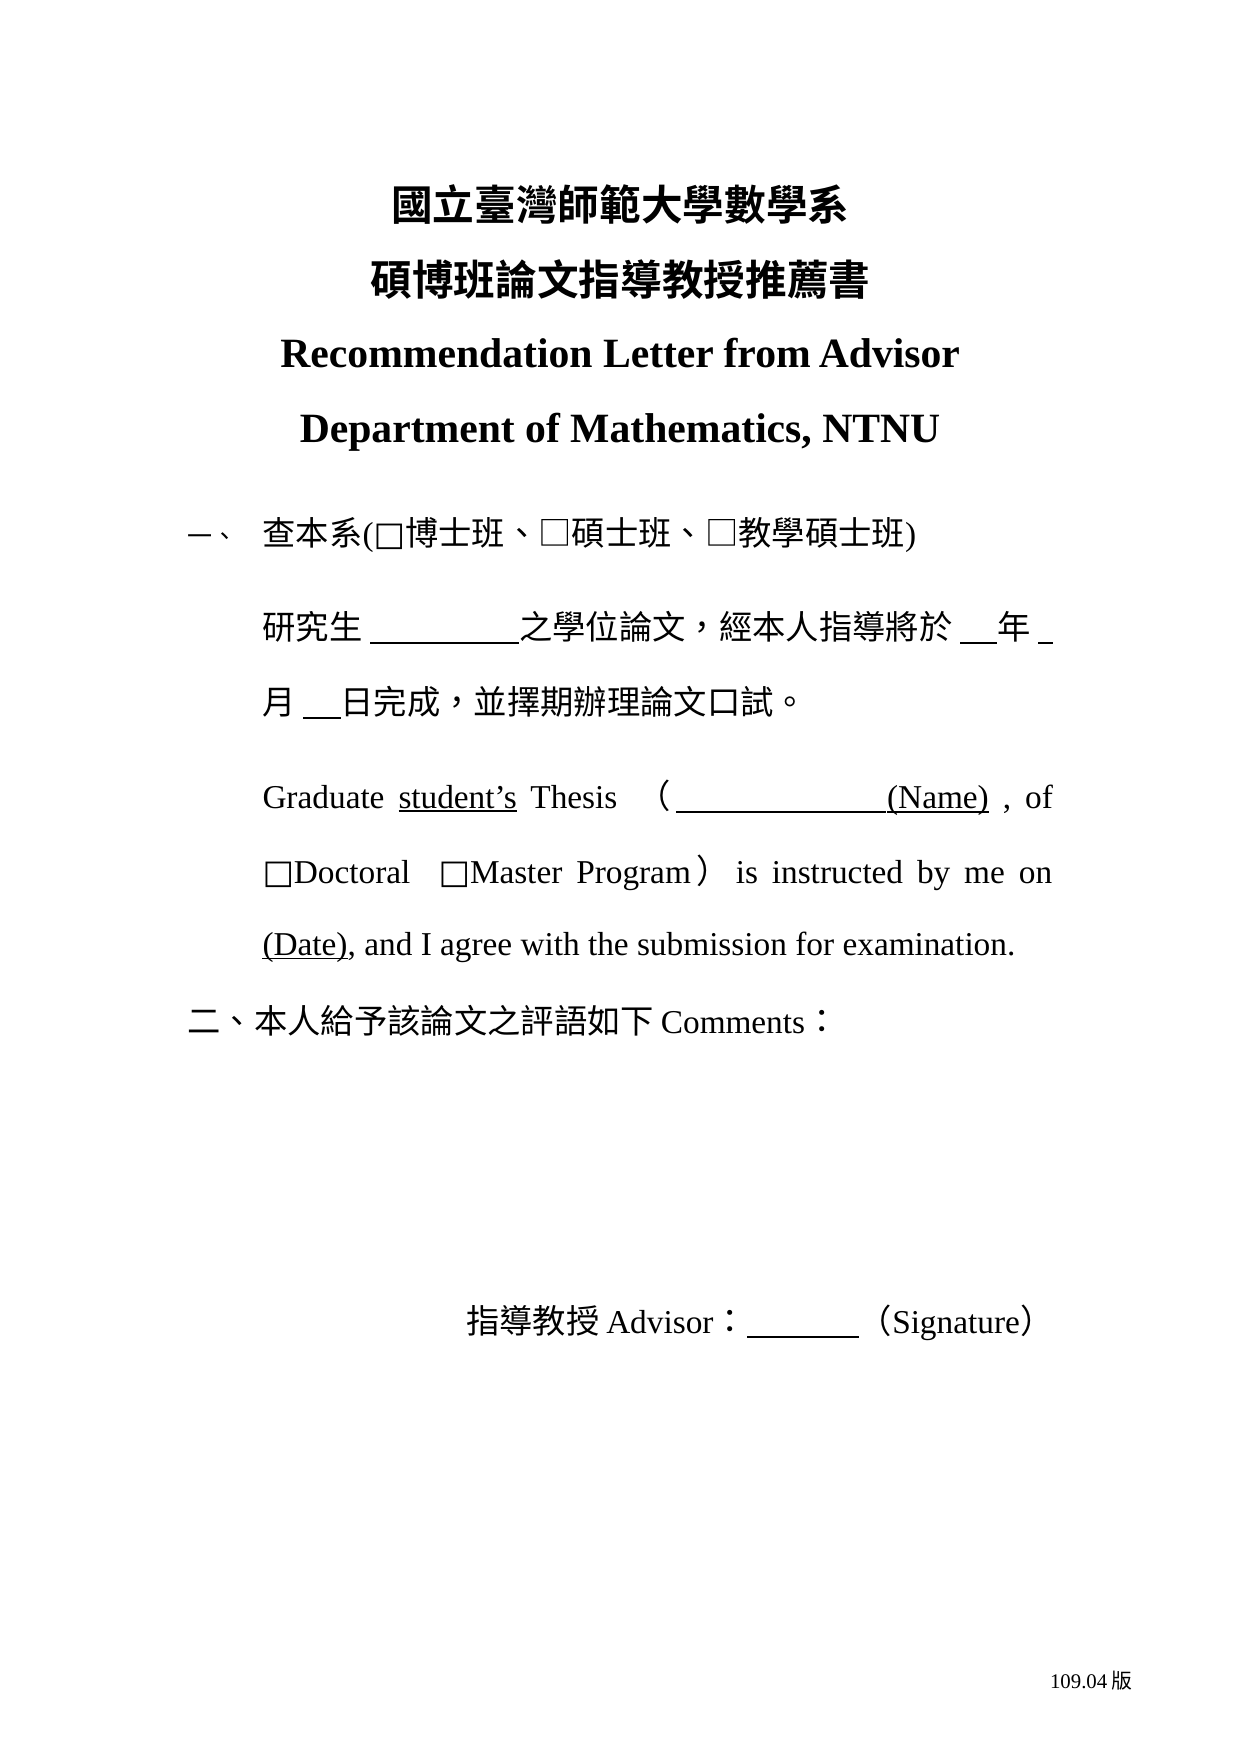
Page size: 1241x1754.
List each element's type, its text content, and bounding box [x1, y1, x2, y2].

text Recommendation Letter from Advisor [187, 314, 1053, 389]
list 查本系(□博士班、□碩士班、□教學碩士班) [187, 494, 1053, 569]
text 國立臺灣師範大學數學系 [187, 164, 1053, 239]
list Graduate student’s Thesis （ (Name) , of □Doctoral □Master Program）is instructed by me on (Date), and I agree with the submission for examination. [262, 756, 1053, 981]
text 指導教授Advisor： （Signature） [187, 1281, 1053, 1356]
list 研究生 之學位論文，經本人指導將於 年 月 日完成，並擇期辦理論文口試。 [262, 587, 1053, 737]
text Department of Mathematics, NTNU [187, 389, 1053, 464]
text 碩博班論文指導教授推薦書 [187, 239, 1053, 314]
text 二、本人給予該論文之評語如下Comments： [187, 981, 1053, 1056]
